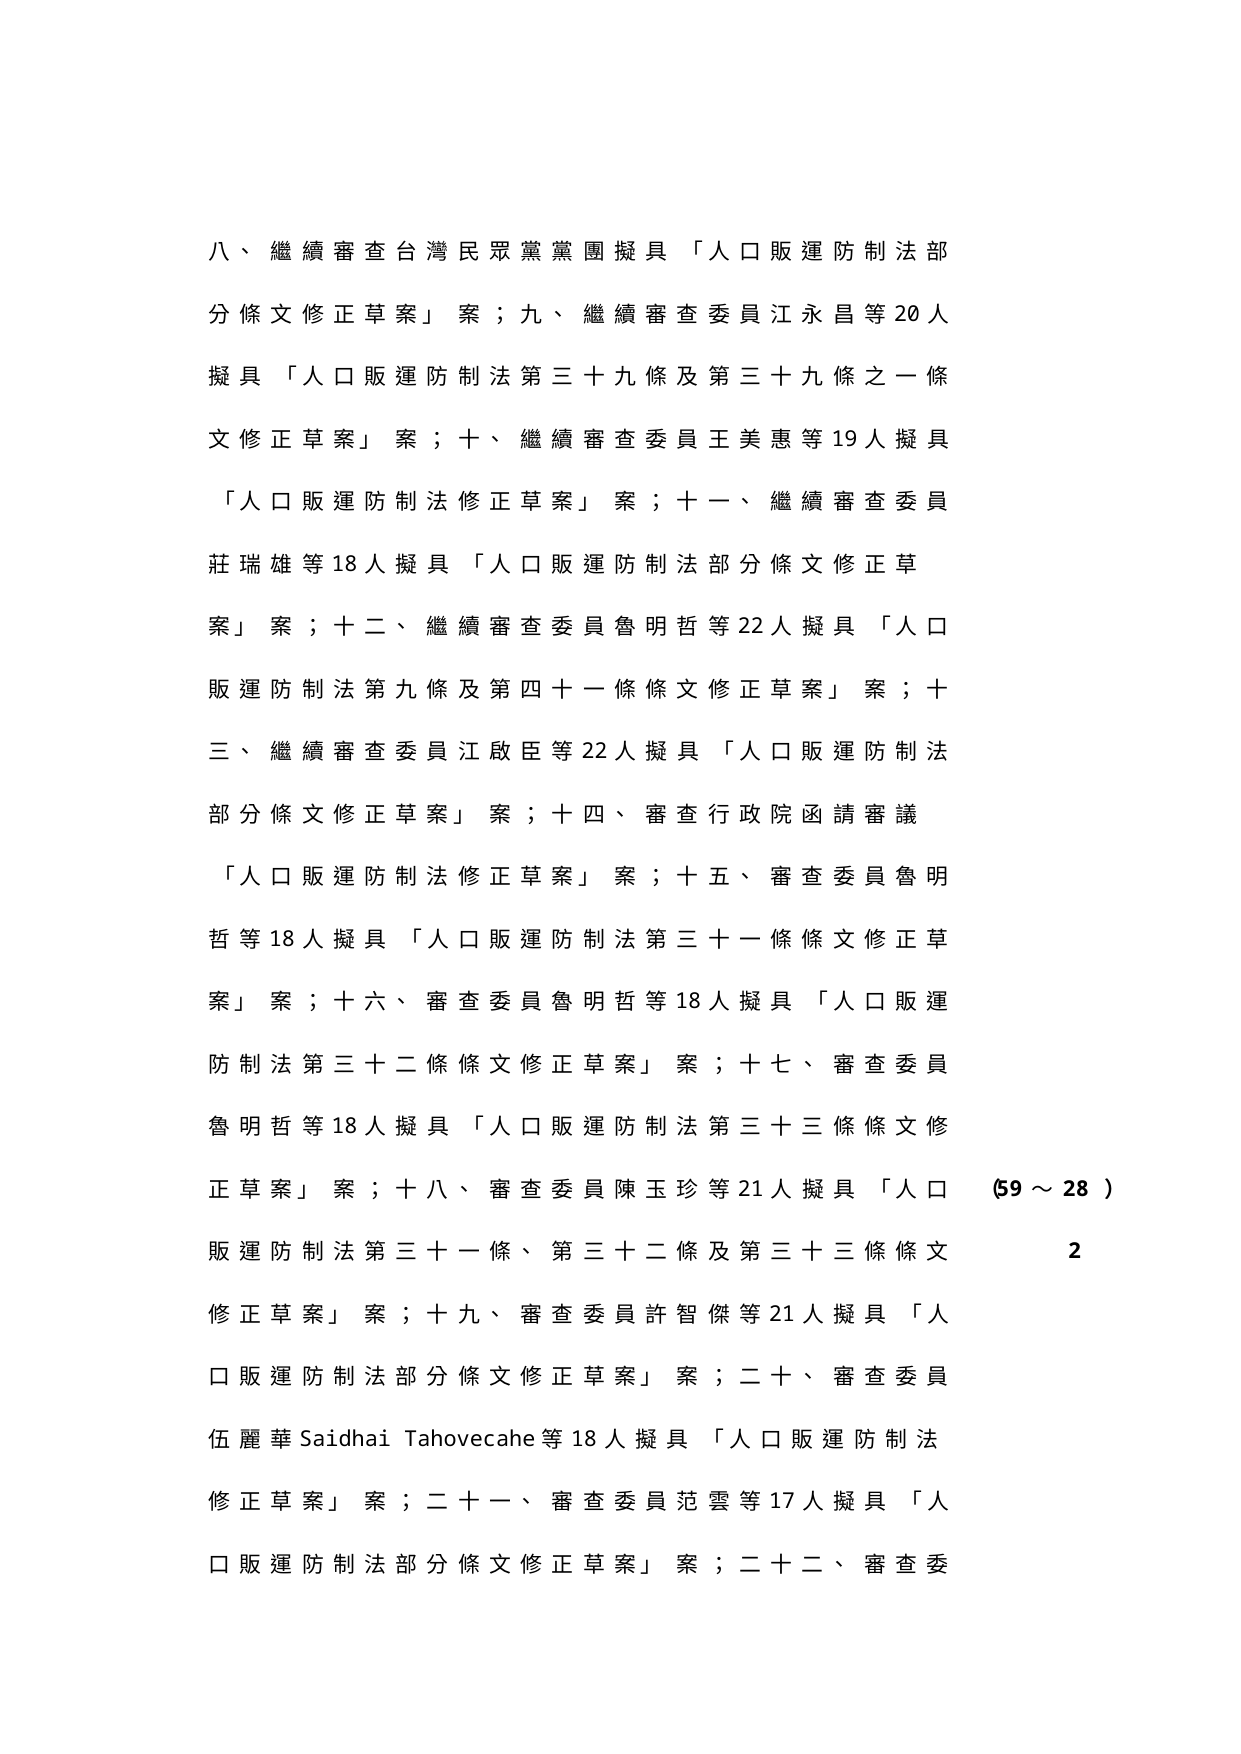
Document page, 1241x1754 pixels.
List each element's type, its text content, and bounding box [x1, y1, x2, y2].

table_cell （ [967, 219, 986, 1594]
table_cell 282 [1053, 219, 1091, 1594]
table_cell ） [1091, 219, 1108, 1594]
table_cell 八、繼續審查台灣民眾黨黨團擬具「人口販運防制法部分條文修正草案」案；九、繼續審查委員江永昌等20人擬具「人口販運防制法第三十九條及第三十九條之一條文修正草案」案；十、繼續審查委員王美惠等19人擬具「人口販運防制法修正草案」案；十一、繼續審查委員莊瑞雄等18人擬具「人口販運防制法部分條文修正草案」案；十二、繼續審查委員魯明哲等22人擬具「人口販運防制法第九條及第四十一條條文修正草案」案；十三、繼續審查委員江啟臣等22人擬具「人口販運防制法部分條文修正草案」案；十四、審查行政院函請審議「人口販運防制法修正草案」案；十五、審查委員魯明哲等18人擬具「人口販運防制法第三十一條條文修正草案」案；十六、審查委員魯明哲等18人擬具「人口販運防制法第三十二條條文修正草案」案；十七、審查委員魯明哲等18人擬具「人口販運防制法第三十三條條文修正草案」案；十八、審查委員陳玉珍等21人擬具「人口販運防制法第三十一條、第三十二條及第三十三條條文修正草案」案；十九、審查委員許智傑等21人擬具「人口販運防制法部分條文修正草案」案；二十、審查委員伍麗華Saidhai Tahovecahe等18人擬具「人口販運防制法修正草案」案；二十一、審查委員范雲等17人擬具「人口販運防制法部分條文修正草案」案；二十二、審查委 [150, 219, 967, 1594]
table_cell ～ [1023, 219, 1053, 1594]
table_cell 59 [986, 219, 1023, 1594]
